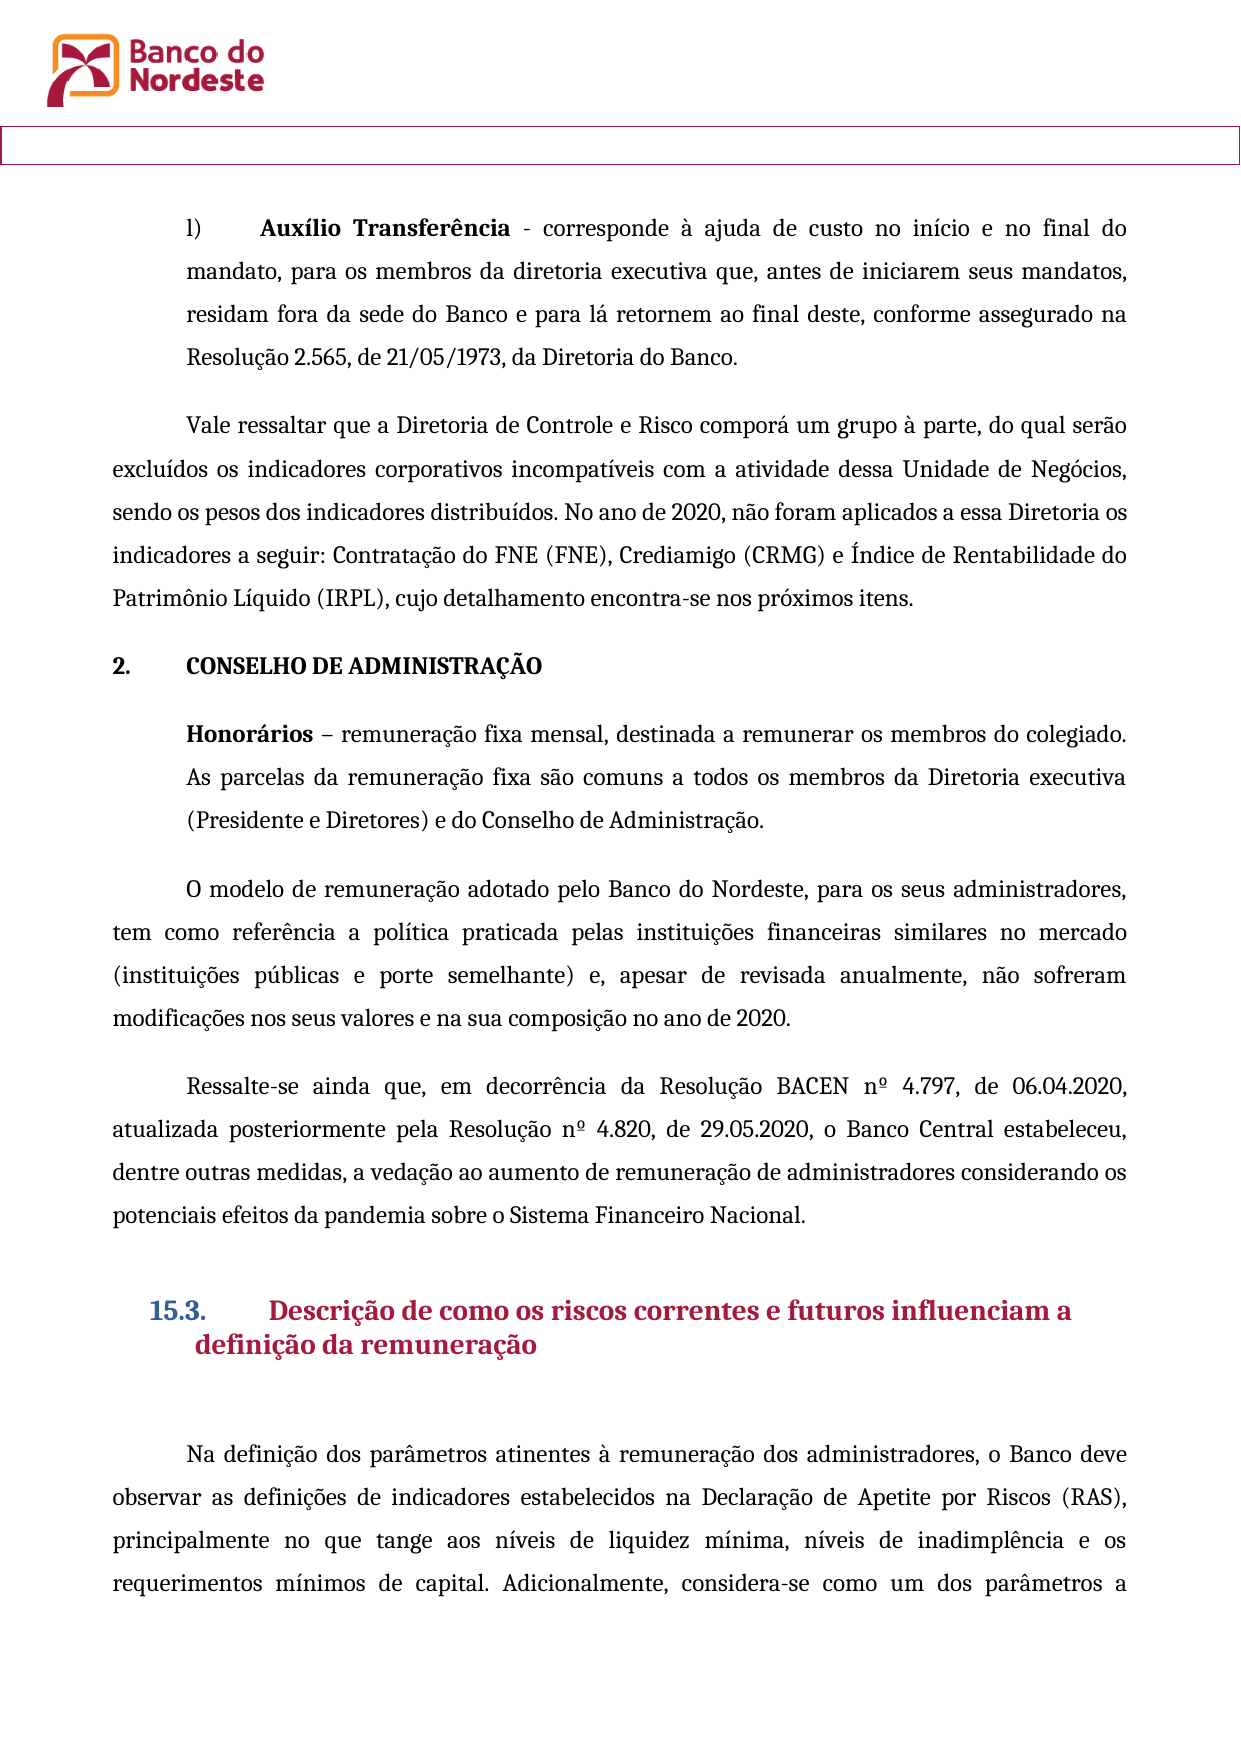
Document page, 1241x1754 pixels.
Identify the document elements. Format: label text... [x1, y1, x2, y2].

text 2. CONSELHO DE ADMINISTRAÇÃO [112, 652, 1128, 681]
text Ressalte-se ainda que, em decorrência da Resolução BACEN nº 4.797, de 06.04.2020, atualizada posteriormente pela Resolução nº 4.820, de 29.05.2020, o Banco Central estabeleceu, dentre outras medidas, a vedação ao aumento de remuneração de administradores considerando os potenciais efeitos da pandemia sobre o Sistema Financeiro Nacional. [112, 1072, 1128, 1230]
list Descrição de como os riscos correntes e futuros influenciam a definição da remuneração [150, 1294, 1128, 1362]
text l) Auxílio Transferência - corresponde à ajuda de custo no início e no final do mandato, para os membros da diretoria executiva que, antes de iniciarem seus mandatos, residam fora da sede do Banco e para lá retornem ao final deste, conforme assegurado na Resolução 2.565, de 21/05/1973, da Diretoria do Banco. [186, 214, 1128, 372]
text O modelo de remuneração adotado pelo Banco do Nordeste, para os seus administradores, tem como referência a política praticada pelas instituições financeiras similares no mercado (instituições públicas e porte semelhante) e, apesar de revisada anualmente, não sofreram modificações nos seus valores e na sua composição no ano de 2020. [112, 874, 1128, 1033]
text Na definição dos parâmetros atinentes à remuneração dos administradores, o Banco deve observar as definições de indicadores estabelecidos na Declaração de Apetite por Riscos (RAS), principalmente no que tange aos níveis de liquidez mínima, níveis de inadimplência e os requerimentos mínimos de capital. Adicionalmente, considera-se como um dos parâmetros a [112, 1440, 1128, 1598]
text Honorários – remuneração fixa mensal, destinada a remunerar os membros do colegiado. As parcelas da remuneração fixa são comuns a todos os membros da Diretoria executiva (Presidente e Diretores) e do Conselho de Administração. [186, 720, 1128, 835]
text Vale ressaltar que a Diretoria de Controle e Risco comporá um grupo à parte, do qual serão excluídos os indicadores corporativos incompatíveis com a atividade dessa Unidade de Negócios, sendo os pesos dos indicadores distribuídos. No ano de 2020, não foram aplicados a essa Diretoria os indicadores a seguir: Contratação do FNE (FNE), Crediamigo (CRMG) e Índice de Rentabilidade do Patrimônio Líquido (IRPL), cujo detalhamento encontra-se nos próximos itens. [112, 411, 1128, 613]
